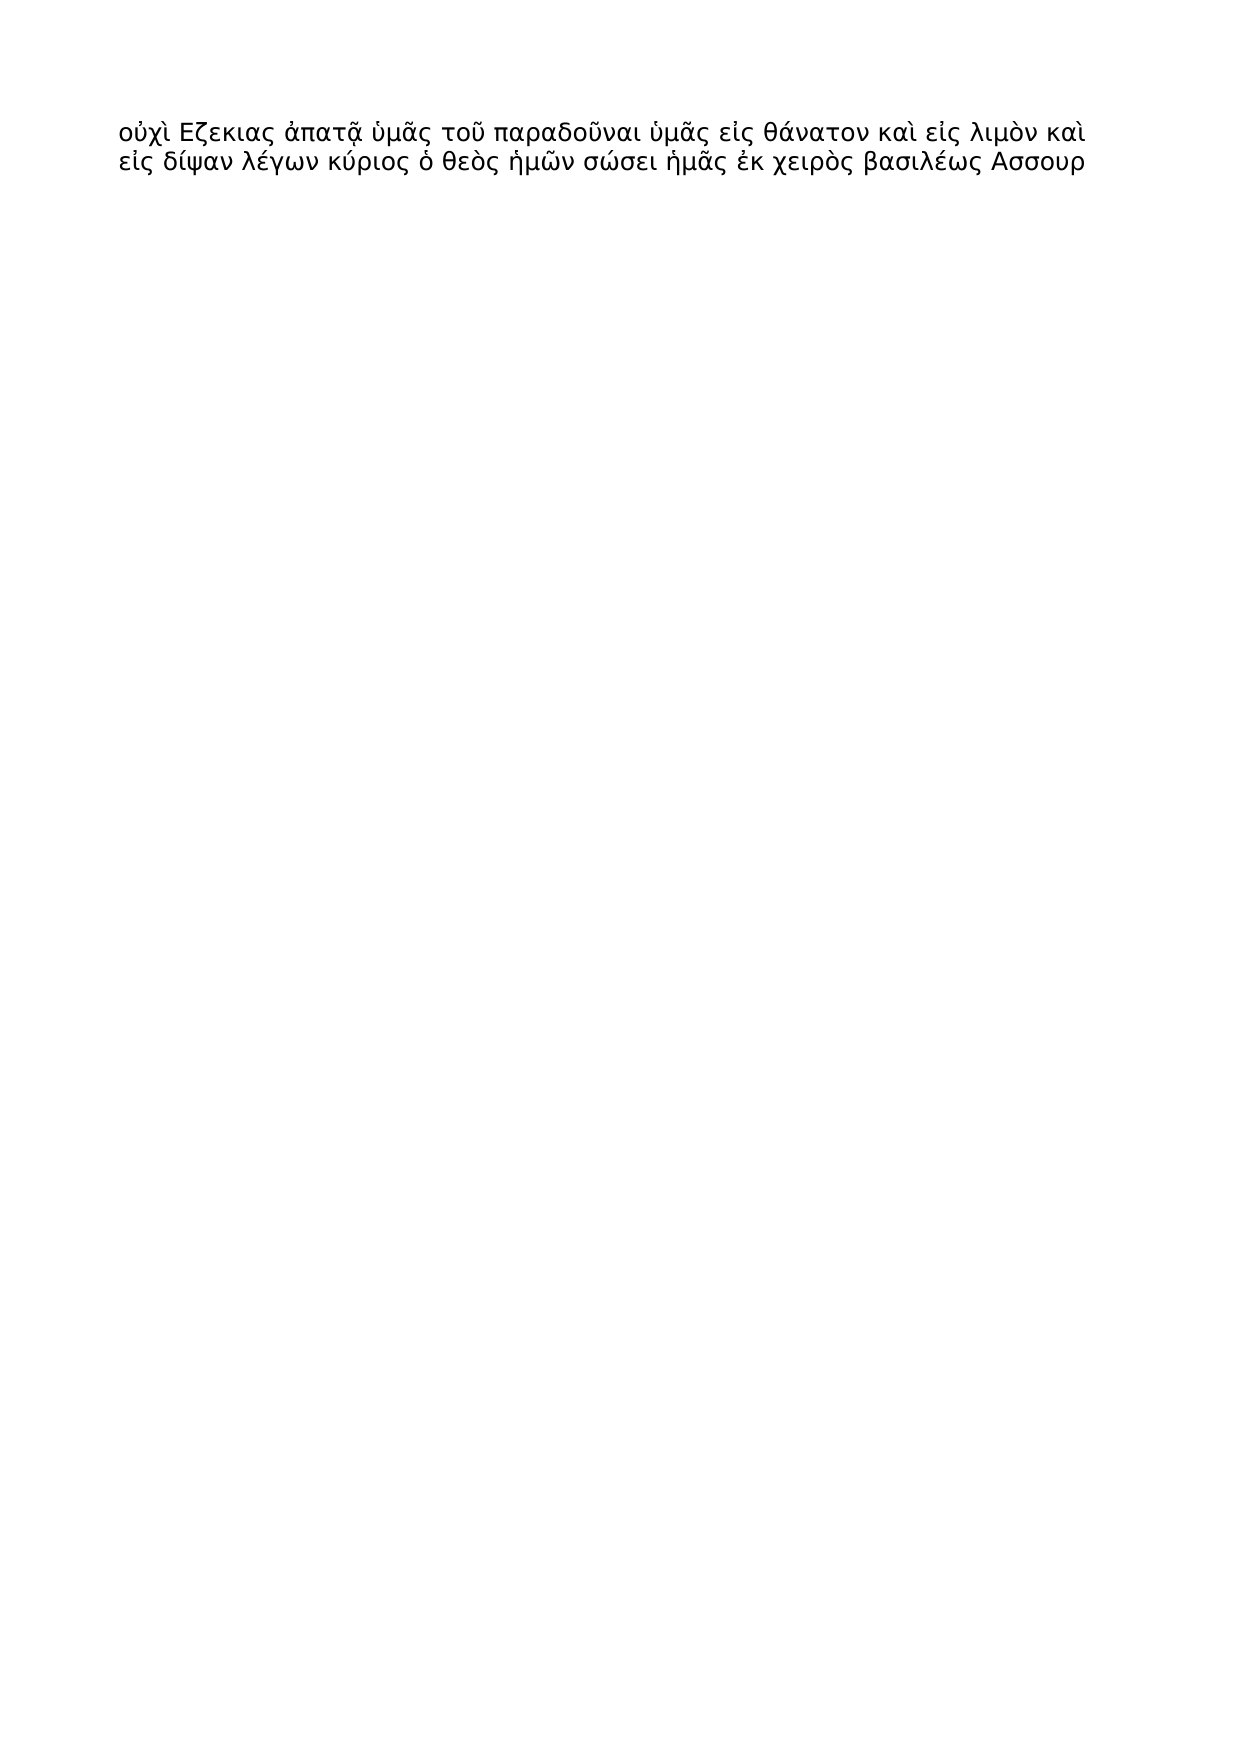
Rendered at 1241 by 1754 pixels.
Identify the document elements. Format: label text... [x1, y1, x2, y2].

text οὐχὶ Εζεκιας ἀπατᾷ ὑμᾶς τοῦ παραδοῦναι ὑμᾶς εἰς θάνατον καὶ εἰς λιμὸν καὶ εἰς δίψαν λέγων κύριος ὁ θεὸς ἡμῶν σώσει ἡμᾶς ἐκ χειρὸς βασιλέως Ασσουρ [118, 118, 1122, 176]
